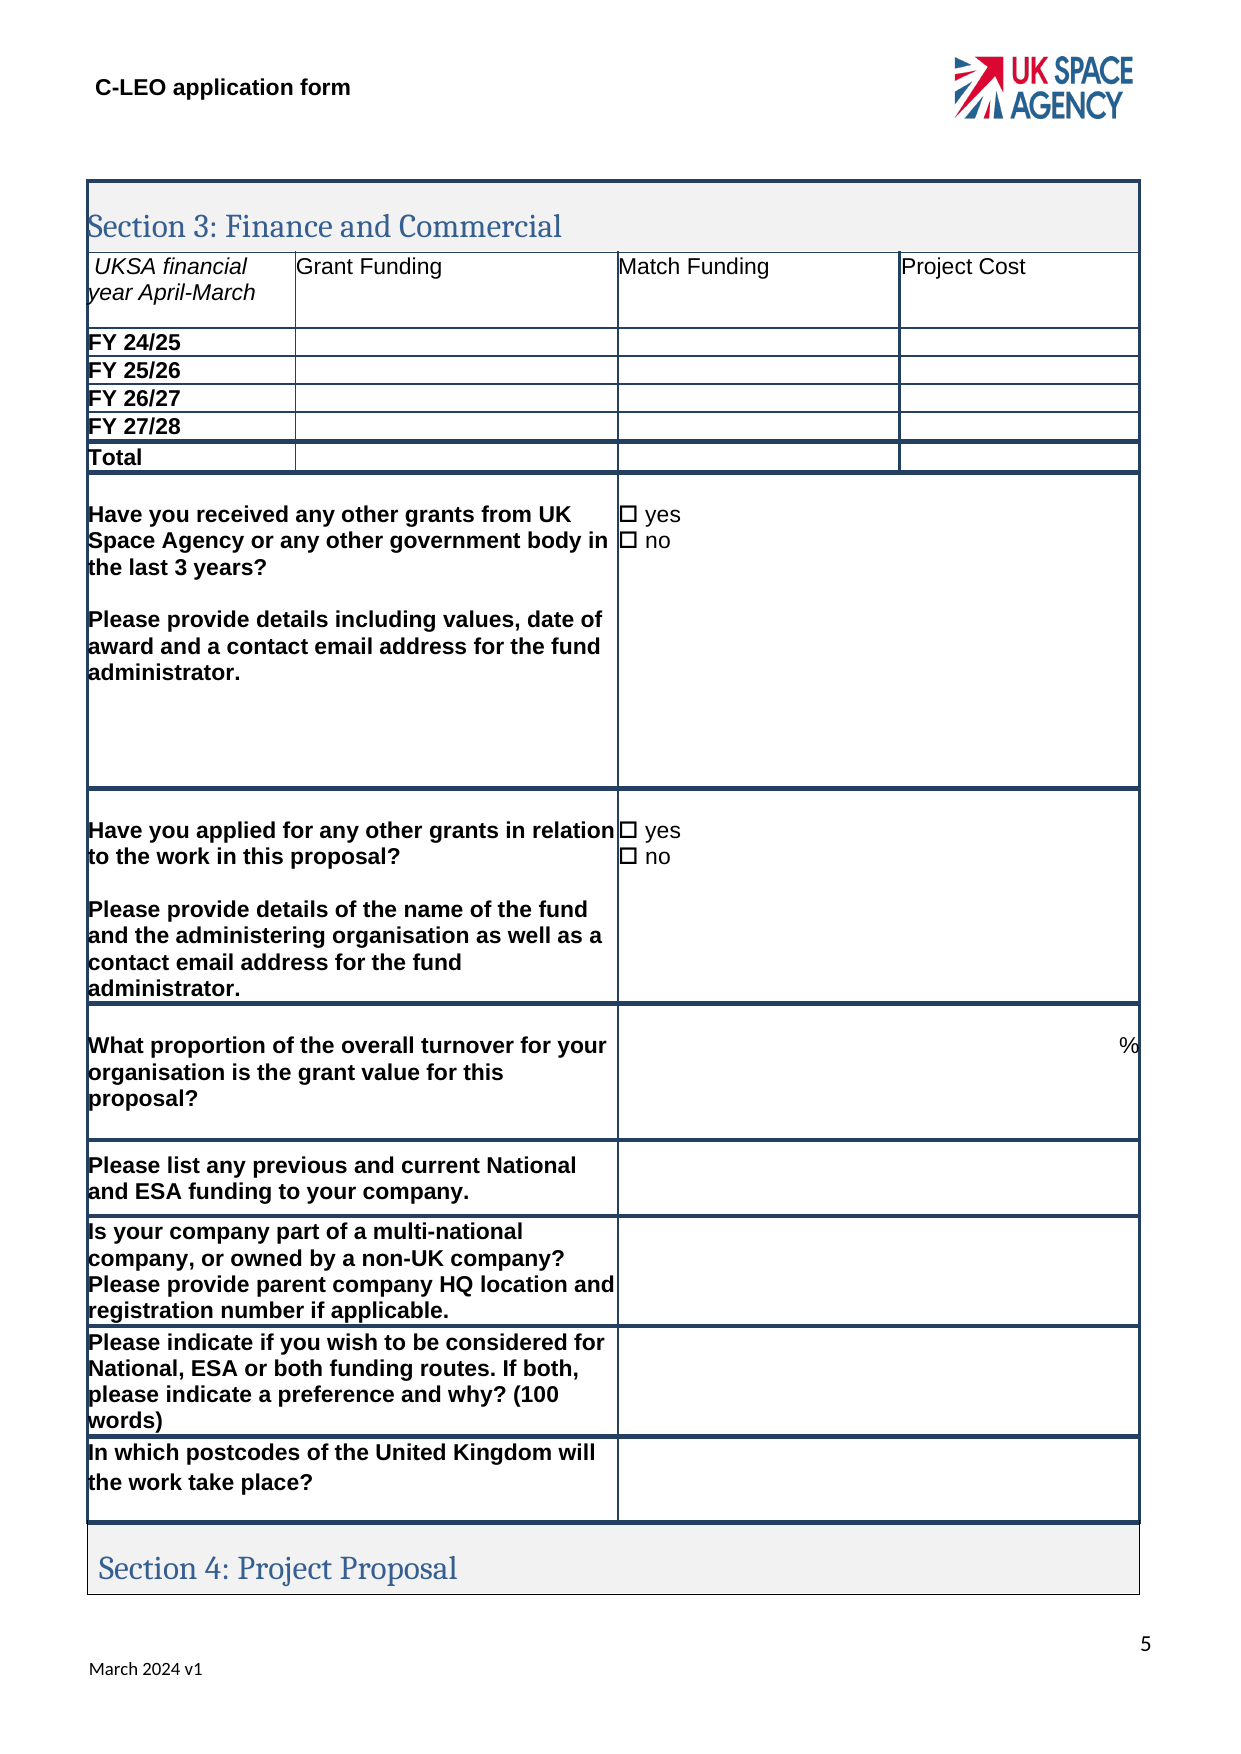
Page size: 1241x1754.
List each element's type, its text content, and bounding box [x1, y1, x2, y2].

table_cell [296, 329, 617, 355]
table_cell Total [89, 444, 295, 470]
table_cell [1141, 1001, 1149, 1138]
table_cell [619, 1142, 1138, 1214]
table_cell [296, 444, 617, 470]
table_cell [1141, 470, 1149, 786]
table_cell [1141, 1214, 1149, 1324]
table_cell Is your company part of a multi-national company, or owned by a non-UK company? Please provide parent company HQ location and registration number if applicable. [89, 1218, 617, 1324]
table_cell  yes  no [619, 791, 1138, 1001]
table_cell Please indicate if you wish to be considered for National, ESA or both funding routes. If both, please indicate a preference and why? (100 words) [89, 1328, 617, 1434]
table_cell [1141, 1138, 1149, 1214]
table_cell [901, 329, 1138, 355]
table_cell [1141, 439, 1149, 470]
table_cell [1141, 786, 1149, 1001]
table_cell [901, 444, 1138, 470]
table_cell % [619, 1006, 1138, 1138]
table_cell Grant Funding [296, 253, 617, 327]
table_cell FY 26/27 [89, 385, 295, 411]
table_cell Have you applied for any other grants in relation to the work in this proposal? Please provide details of the name of the fund and the administering organisation as well as a contact email address for the fund administrator. [89, 791, 617, 1001]
table_cell [1141, 1434, 1149, 1520]
table_cell [619, 1218, 1138, 1324]
table_cell FY 24/25 [89, 329, 295, 355]
table_cell [1140, 1520, 1149, 1593]
table_header [1141, 179, 1149, 251]
table_cell [296, 385, 617, 411]
table_cell What proportion of the overall turnover for your organisation is the grant value for this proposal? [89, 1006, 617, 1138]
table_cell [1141, 251, 1149, 327]
table_cell [619, 329, 898, 355]
table_cell [1141, 327, 1149, 355]
table_cell [619, 1439, 1138, 1520]
table_cell [619, 385, 898, 411]
table_cell Match Funding [619, 253, 898, 327]
table_cell [619, 357, 898, 383]
table_cell UKSA financial year April-March [89, 253, 295, 327]
table_cell [1141, 355, 1149, 383]
table_cell Section 4: Project Proposal [88, 1525, 1139, 1593]
table_cell FY 25/26 [89, 357, 295, 383]
table_cell In which postcodes of the United Kingdom will the work take place? [89, 1439, 617, 1520]
table_cell  yes  no [619, 475, 1138, 786]
table_header Section 3: Finance and Commercial [89, 183, 1138, 251]
table_cell [619, 1328, 1138, 1434]
table_cell [1141, 1324, 1149, 1434]
table_cell Project Cost [901, 253, 1138, 327]
table_cell Have you received any other grants from UK Space Agency or any other government body in the last 3 years? Please provide details including values, date of award and a contact email address for the fund administrator. [89, 475, 617, 786]
table_cell [296, 413, 617, 439]
table_cell FY 27/28 [89, 413, 295, 439]
table_cell [1141, 411, 1149, 439]
table_cell [901, 357, 1138, 383]
table_cell [1141, 383, 1149, 411]
table_cell [619, 413, 898, 439]
table_cell Please list any previous and current National and ESA funding to your company. [89, 1142, 617, 1214]
table_cell [296, 357, 617, 383]
table_cell [901, 385, 1138, 411]
table_cell [901, 413, 1138, 439]
table_cell [619, 444, 898, 470]
